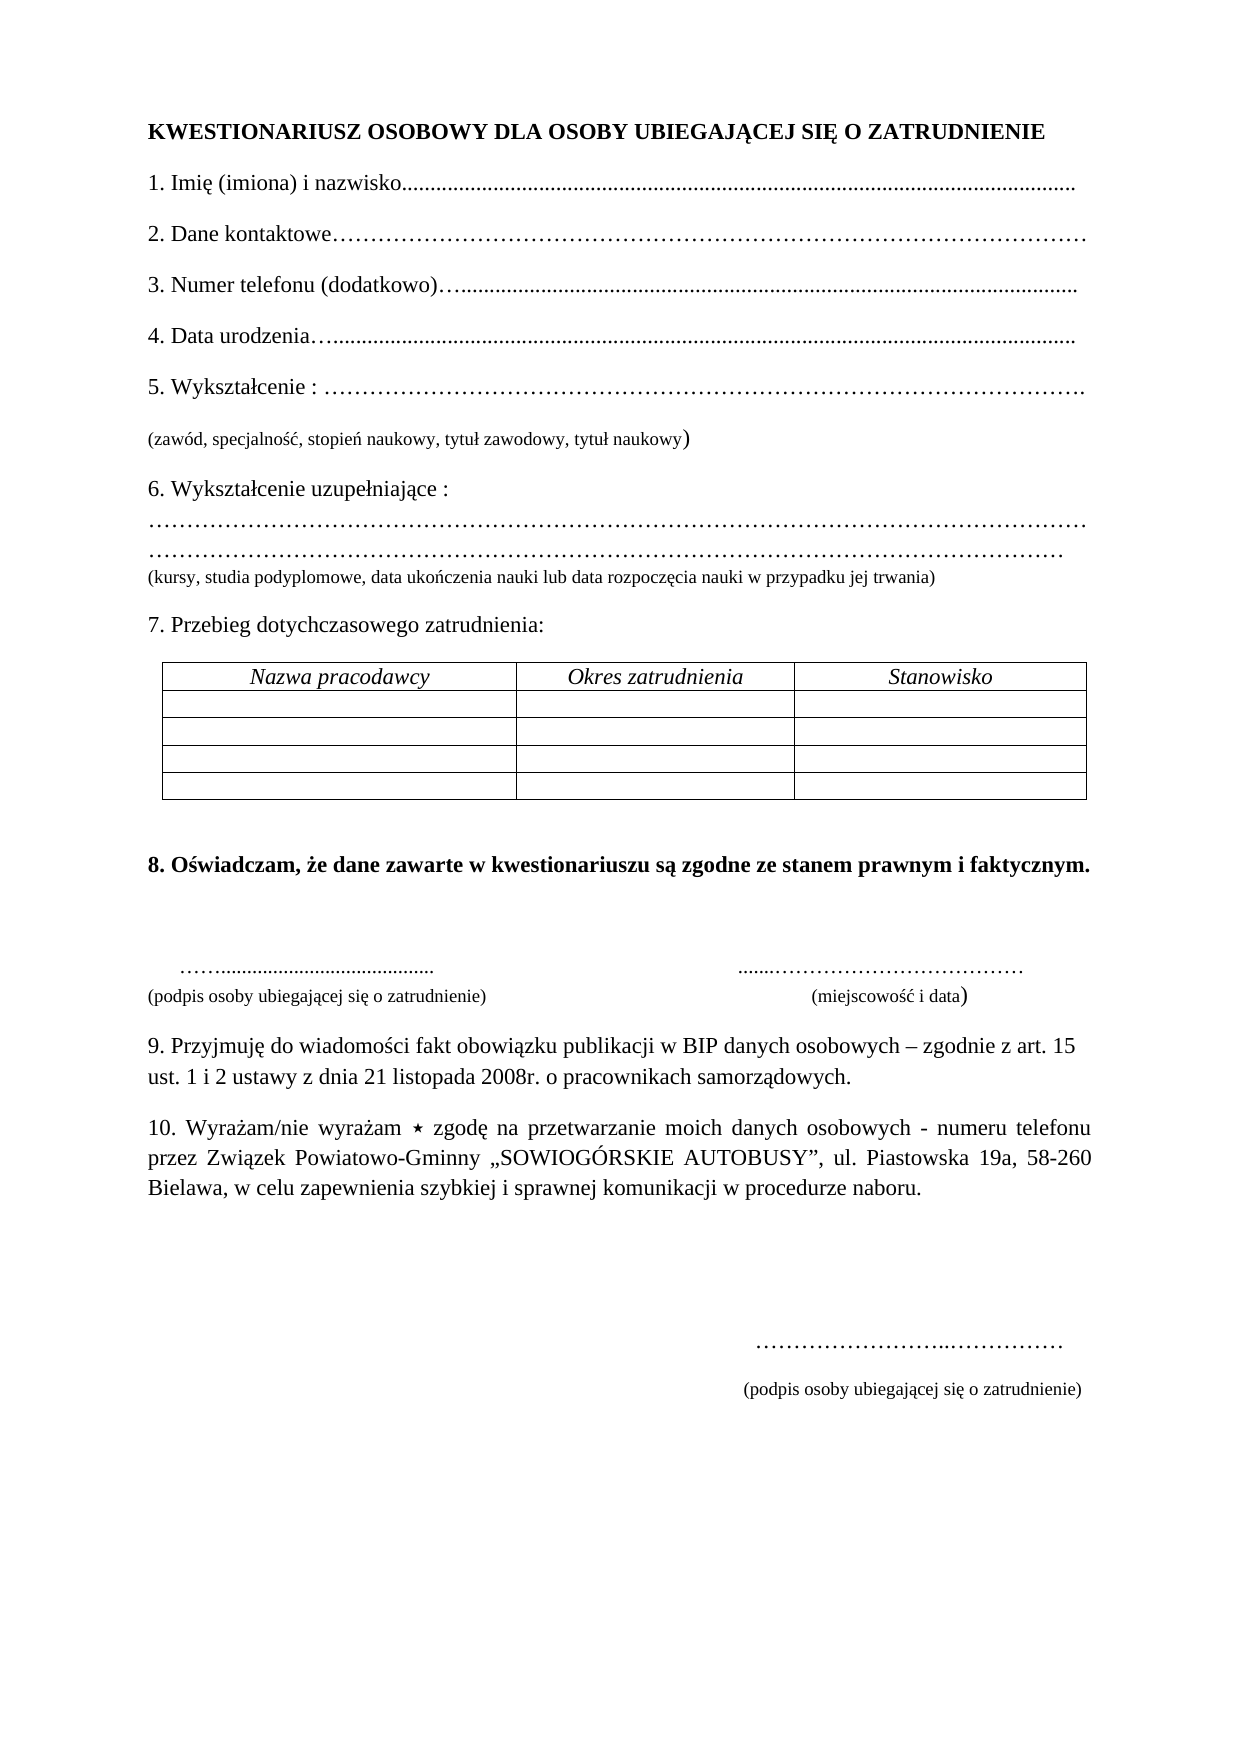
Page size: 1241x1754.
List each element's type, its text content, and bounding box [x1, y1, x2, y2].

text 9. Przyjmuję do wiadomości fakt obowiązku publikacji w BIP danych osobowych – zgodnie z art. 15 ust. 1 i 2 ustawy z dnia 21 listopada 2008r. o pracownikach samorządowych. [148, 1032, 1093, 1089]
text 7. Przebieg dotychczasowego zatrudnienia: [148, 611, 1093, 637]
table_cell [517, 691, 794, 717]
table_cell [163, 718, 516, 744]
table_cell [517, 773, 794, 799]
table_header Okres zatrudnienia [517, 663, 794, 689]
table_cell [163, 773, 516, 799]
text 1. Imię (imiona) i nazwisko...................................................................................................................... [148, 169, 1093, 196]
text 10. Wyrażam/nie wyrażam ٭ zgodę na przetwarzanie moich danych osobowych - numeru telefonu przez Związek Powiatowo-Gminny „SOWIOGÓRSKIE AUTOBUSY”, ul. Piastowska 19a, 58-260 Bielawa, w celu zapewnienia szybkiej i sprawnej komunikacji w procedurze naboru. [148, 1114, 1093, 1201]
text ……......................................... .......……………………………… (podpis osoby ubiegającej się o zatrudnienie) (miejscowość i data) [148, 953, 1093, 1008]
table_cell [517, 746, 794, 772]
text (zawód, specjalność, stopień naukowy, tytuł zawodowy, tytuł naukowy) [148, 424, 1093, 451]
table_cell [795, 746, 1086, 772]
text 2. Dane kontaktowe……………………………………………………………………………………… [148, 220, 1093, 247]
table_header Nazwa pracodawcy [163, 663, 516, 689]
text (podpis osoby ubiegającej się o zatrudnienie) [738, 1378, 1093, 1400]
text KWESTIONARIUSZ OSOBOWY DLA OSOBY UBIEGAJĄCEJ SIĘ O ZATRUDNIENIE [148, 118, 1093, 144]
text 5. Wykształcenie : ………………………………………………………………………………………. [148, 373, 1093, 400]
table_header Stanowisko [795, 663, 1086, 689]
table_cell [163, 746, 516, 772]
table_cell [517, 718, 794, 744]
text 4. Data urodzenia….................................................................................................................................. [148, 322, 1093, 349]
table_cell [795, 691, 1086, 717]
text 8. Oświadczam, że dane zawarte w kwestionariuszu są zgodne ze stanem prawnym i faktycznym. [148, 851, 1093, 878]
text 3. Numer telefonu (dodatkowo)…............................................................................................................ [148, 271, 1093, 298]
text ……………………..…………… [738, 1327, 1093, 1354]
table_cell [795, 773, 1086, 799]
table_cell [163, 691, 516, 717]
text 6. Wykształcenie uzupełniające : ……………………………………………………………………………………………………………………………………………………………………………………………………………………… (kursy, studia podyplomowe, data ukończenia nauki lub data rozpoczęcia nauki w przypadku jej trwania) [148, 476, 1093, 587]
table_cell [795, 718, 1086, 744]
